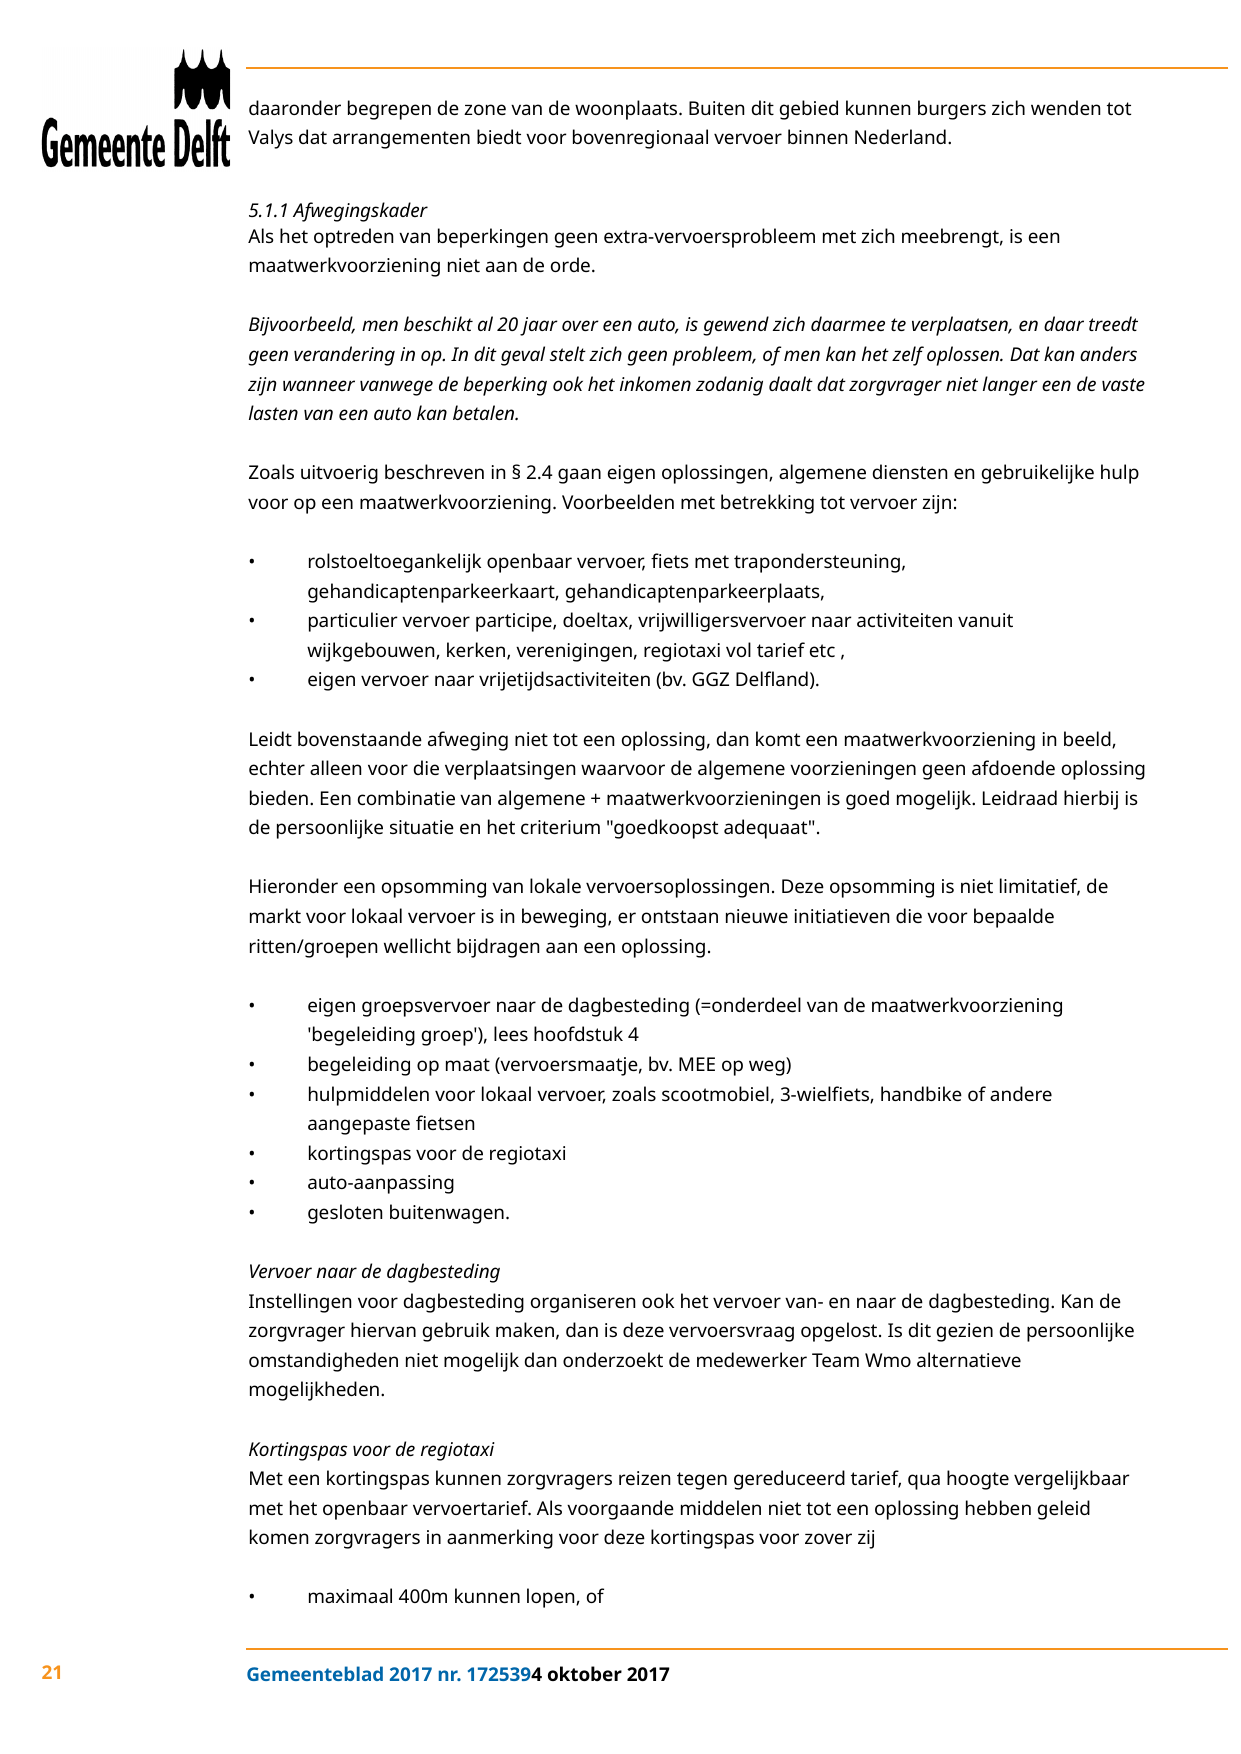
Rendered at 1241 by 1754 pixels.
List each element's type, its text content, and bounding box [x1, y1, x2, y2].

list gesloten buitenwagen. [248, 1199, 1152, 1225]
list rolstoeltoegankelijk openbaar vervoer, fiets met trapondersteuning, gehandicaptenparkeerkaart, gehandicaptenparkeerplaats, [248, 548, 1152, 603]
list eigen groepsvervoer naar de dagbesteding (=onderdeel van de maatwerkvoorziening 'begeleiding groep'), lees hoofdstuk 4 [248, 992, 1152, 1047]
picture [41, 47, 231, 172]
list begeleiding op maat (vervoersmaatje, bv. MEE op weg) [248, 1051, 1152, 1077]
text Hieronder een opsomming van lokale vervoersoplossingen. Deze opsomming is niet limitatief, de markt voor lokaal vervoer is in beweging, er ontstaan nieuwe initiatieven die voor bepaalde ritten/groepen wellicht bijdragen aan een oplossing. [248, 874, 1152, 958]
text Bijvoorbeeld, men beschikt al 20 jaar over een auto, is gewend zich daarmee te verplaatsen, en daar treedt geen verandering in op. In dit geval stelt zich geen probleem, of men kan het zelf oplossen. Dat kan anders zijn wanneer vanwege de beperking ook het inkomen zodanig daalt dat zorgvrager niet langer een de vaste lasten van een auto kan betalen. [248, 312, 1152, 426]
text Instellingen voor dagbesteding organiseren ook het vervoer van- en naar de dagbesteding. Kan de zorgvrager hiervan gebruik maken, dan is deze vervoersvraag opgelost. Is dit gezien de persoonlijke omstandigheden niet mogelijk dan onderzoekt de medewerker Team Wmo alternatieve mogelijkheden. [248, 1288, 1152, 1402]
text 5.1.1 Afwegingskader [248, 197, 1152, 223]
list maximaal 400m kunnen lopen, of [248, 1584, 1152, 1609]
list eigen vervoer naar vrijetijdsactiviteiten (bv. GGZ Delfland). [248, 667, 1152, 692]
text Met een kortingspas kunnen zorgvragers reizen tegen gereduceerd tarief, qua hoogte vergelijkbaar met het openbaar vervoertarief. Als voorgaande middelen niet tot een oplossing hebben geleid komen zorgvragers in aanmerking voor deze kortingspas voor zover zij [248, 1465, 1152, 1550]
text Kortingspas voor de regiotaxi [248, 1436, 1152, 1461]
text Vervoer naar de dagbesteding [248, 1258, 1152, 1284]
text daaronder begrepen de zone van de woonplaats. Buiten dit gebied kunnen burgers zich wenden tot Valys dat arrangementen biedt voor bovenregionaal vervoer binnen Nederland. [248, 95, 1152, 150]
list kortingspas voor de regiotaxi [248, 1140, 1152, 1166]
list particulier vervoer participe, doeltax, vrijwilligersvervoer naar activiteiten vanuit wijkgebouwen, kerken, verenigingen, regiotaxi vol tarief etc , [248, 607, 1152, 663]
text Als het optreden van beperkingen geen extra-vervoersprobleem met zich meebrengt, is een maatwerkvoorziening niet aan de orde. [248, 223, 1152, 278]
text Leidt bovenstaande afweging niet tot een oplossing, dan komt een maatwerkvoorziening in beeld, echter alleen voor die verplaatsingen waarvoor de algemene voorzieningen geen afdoende oplossing bieden. Een combinatie van algemene + maatwerkvoorzieningen is goed mogelijk. Leidraad hierbij is de persoonlijke situatie en het criterium "goedkoopst adequaat". [248, 726, 1152, 840]
list hulpmiddelen voor lokaal vervoer, zoals scootmobiel, 3-wielfiets, handbike of andere aangepaste fietsen [248, 1081, 1152, 1136]
list auto-aanpassing [248, 1169, 1152, 1195]
text Zoals uitvoerig beschreven in § 2.4 gaan eigen oplossingen, algemene diensten en gebruikelijke hulp voor op een maatwerkvoorziening. Voorbeelden met betrekking tot vervoer zijn: [248, 459, 1152, 515]
